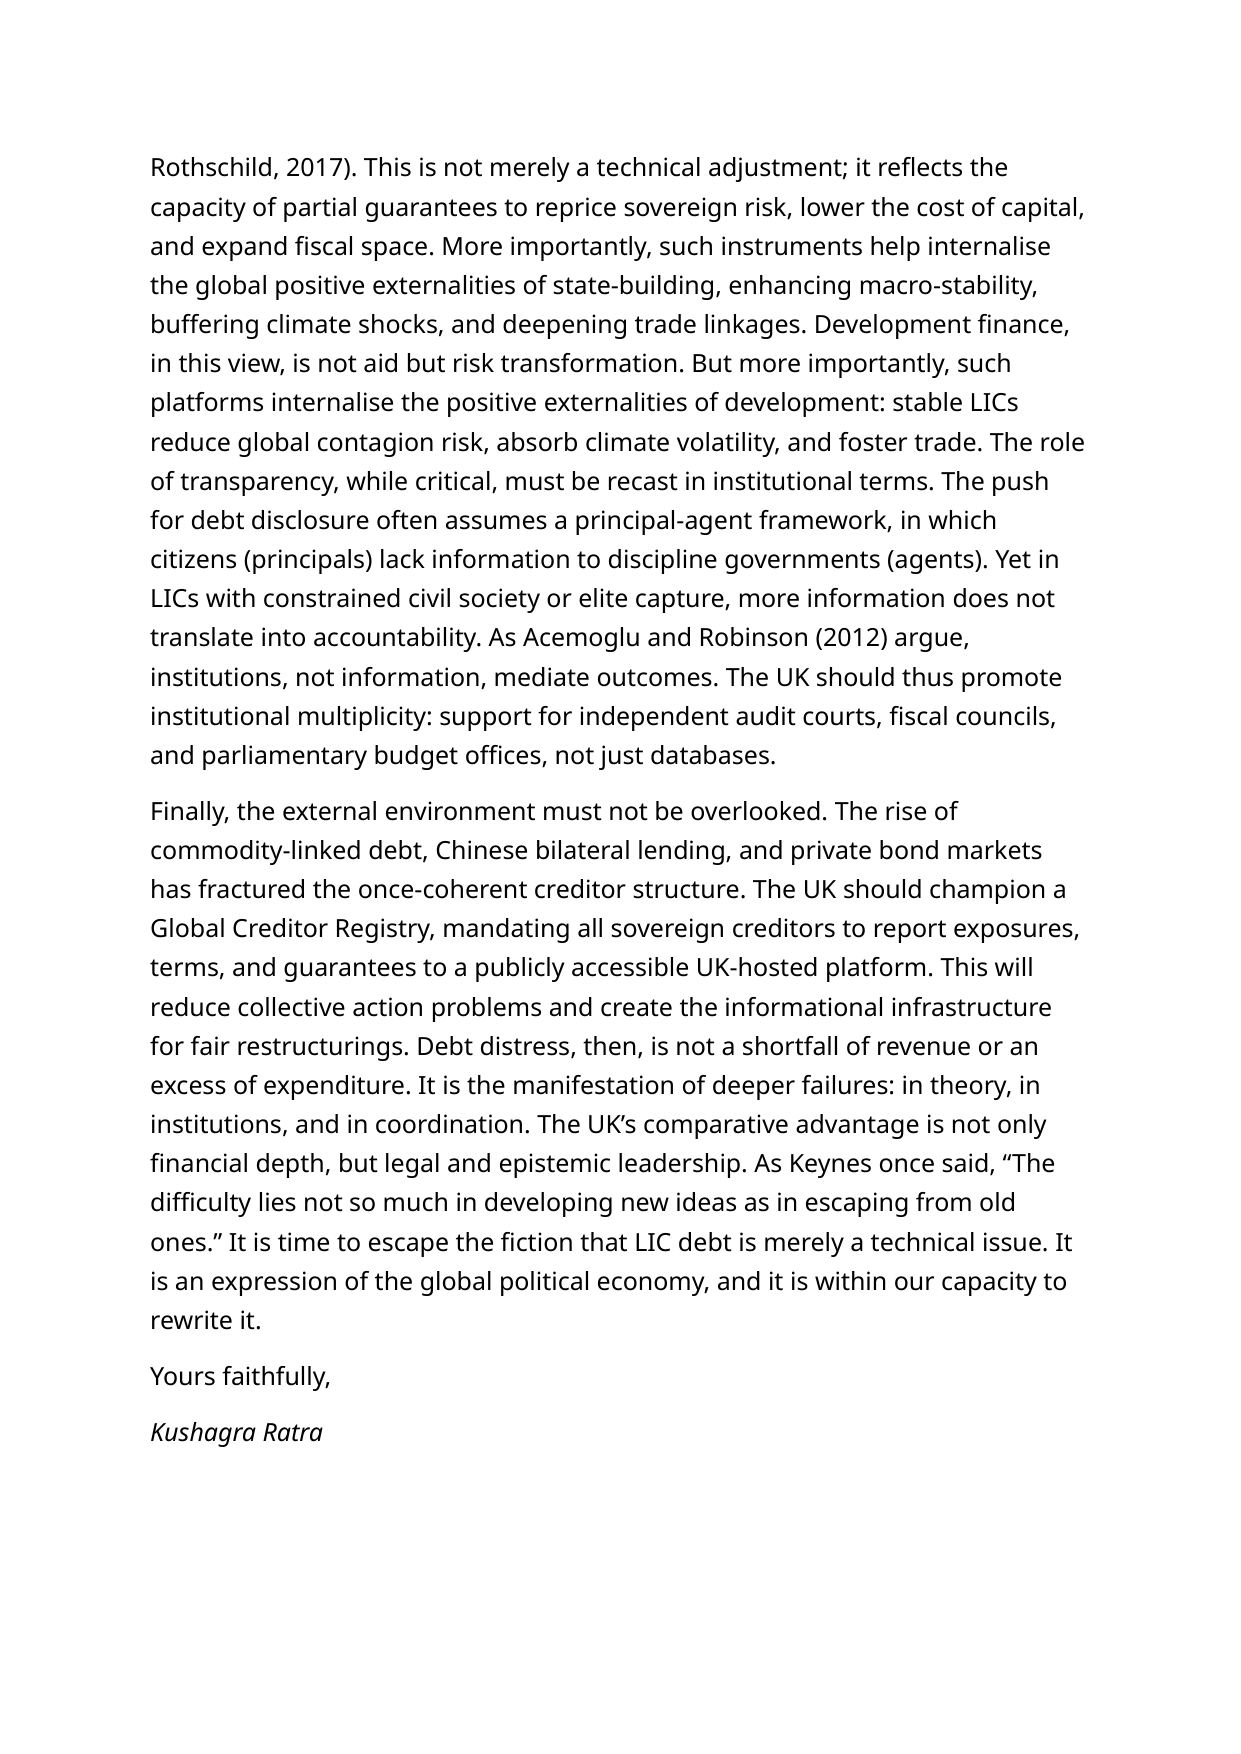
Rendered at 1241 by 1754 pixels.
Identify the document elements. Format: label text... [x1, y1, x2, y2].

text Rothschild, 2017). This is not merely a technical adjustment; it reflects the capacity of partial guarantees to reprice sovereign risk, lower the cost of capital, and expand fiscal space. More importantly, such instruments help internalise the global positive externalities of state-building, enhancing macro-stability, buffering climate shocks, and deepening trade linkages. Development finance, in this view, is not aid but risk transformation. But more importantly, such platforms internalise the positive externalities of development: stable LICs reduce global contagion risk, absorb climate volatility, and foster trade. The role of transparency, while critical, must be recast in institutional terms. The push for debt disclosure often assumes a principal-agent framework, in which citizens (principals) lack information to discipline governments (agents). Yet in LICs with constrained civil society or elite capture, more information does not translate into accountability. As Acemoglu and Robinson (2012) argue, institutions, not information, mediate outcomes. The UK should thus promote institutional multiplicity: support for independent audit courts, fiscal councils, and parliamentary budget offices, not just databases. [150, 150, 1090, 772]
text Finally, the external environment must not be overlooked. The rise of commodity-linked debt, Chinese bilateral lending, and private bond markets has fractured the once-coherent creditor structure. The UK should champion a Global Creditor Registry, mandating all sovereign creditors to report exposures, terms, and guarantees to a publicly accessible UK-hosted platform. This will reduce collective action problems and create the informational infrastructure for fair restructurings. Debt distress, then, is not a shortfall of revenue or an excess of expenditure. It is the manifestation of deeper failures: in theory, in institutions, and in coordination. The UK’s comparative advantage is not only financial depth, but legal and epistemic leadership. As Keynes once said, “The difficulty lies not so much in developing new ideas as in escaping from old ones.” It is time to escape the fiction that LIC debt is merely a technical issue. It is an expression of the global political economy, and it is within our capacity to rewrite it. [150, 793, 1090, 1337]
text Yours faithfully, [150, 1358, 1090, 1392]
text Kushagra Ratra [150, 1414, 1090, 1448]
